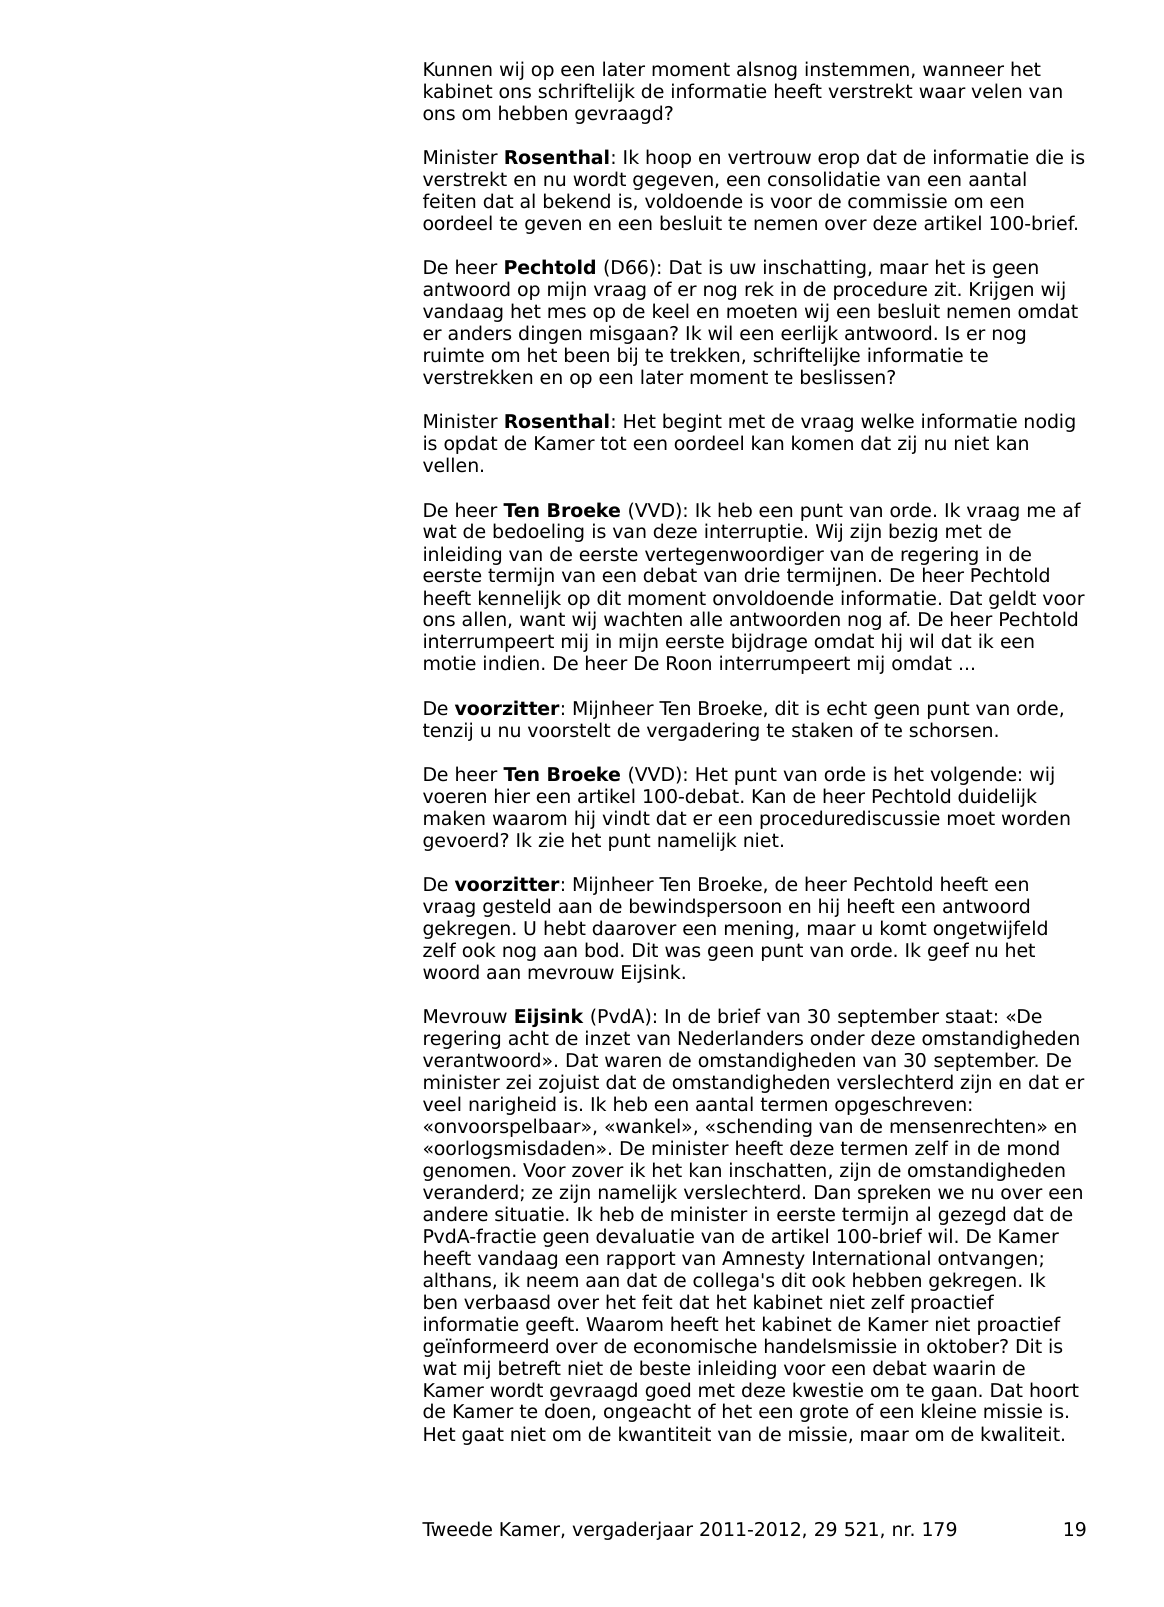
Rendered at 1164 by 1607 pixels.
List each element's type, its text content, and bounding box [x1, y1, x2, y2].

text Minister Rosenthal: Ik hoop en vertrouw erop dat de informatie die is verstrekt en nu wordt gegeven, een consolidatie van een aantal feiten dat al bekend is, voldoende is voor de commissie om een oordeel te geven en een besluit te nemen over deze artikel 100-brief. [422, 147, 1087, 235]
text De heer Ten Broeke (VVD): Ik heb een punt van orde. Ik vraag me af wat de bedoeling is van deze interruptie. Wij zijn bezig met de inleiding van de eerste vertegenwoordiger van de regering in de eerste termijn van een debat van drie termijnen. De heer Pechtold heeft kennelijk op dit moment onvoldoende informatie. Dat geldt voor ons allen, want wij wachten alle antwoorden nog af. De heer Pechtold interrumpeert mij in mijn eerste bijdrage omdat hij wil dat ik een motie indien. De heer De Roon interrumpeert mij omdat ... [422, 499, 1087, 675]
text Mevrouw Eijsink (PvdA): In de brief van 30 september staat: «De regering acht de inzet van Nederlanders onder deze omstandigheden verantwoord». Dat waren de omstandigheden van 30 september. De minister zei zojuist dat de omstandigheden verslechterd zijn en dat er veel narigheid is. Ik heb een aantal termen opgeschreven: «onvoorspelbaar», «wankel», «schending van de mensenrechten» en «oorlogsmisdaden». De minister heeft deze termen zelf in de mond genomen. Voor zover ik het kan inschatten, zijn de omstandigheden veranderd; ze zijn namelijk verslechterd. Dan spreken we nu over een andere situatie. Ik heb de minister in eerste termijn al gezegd dat de PvdA-fractie geen devaluatie van de artikel 100-brief wil. De Kamer heeft vandaag een rapport van Amnesty International ontvangen; althans, ik neem aan dat de collega's dit ook hebben gekregen. Ik ben verbaasd over het feit dat het kabinet niet zelf proactief informatie geeft. Waarom heeft het kabinet de Kamer niet proactief geïnformeerd over de economische handelsmissie in oktober? Dit is wat mij betreft niet de beste inleiding voor een debat waarin de Kamer wordt gevraagd goed met deze kwestie om te gaan. Dat hoort de Kamer te doen, ongeacht of het een grote of een kleine missie is. Het gaat niet om de kwantiteit van de missie, maar om de kwaliteit. [422, 1006, 1087, 1445]
text De voorzitter: Mijnheer Ten Broeke, dit is echt geen punt van orde, tenzij u nu voorstelt de vergadering te staken of te schorsen. [422, 697, 1087, 741]
text Minister Rosenthal: Het begint met de vraag welke informatie nodig is opdat de Kamer tot een oordeel kan komen dat zij nu niet kan vellen. [422, 411, 1087, 477]
text De heer Pechtold (D66): Dat is uw inschatting, maar het is geen antwoord op mijn vraag of er nog rek in de procedure zit. Krijgen wij vandaag het mes op de keel en moeten wij een besluit nemen omdat er anders dingen misgaan? Ik wil een eerlijk antwoord. Is er nog ruimte om het been bij te trekken, schriftelijke informatie te verstrekken en op een later moment te beslissen? [422, 257, 1087, 389]
text De heer Ten Broeke (VVD): Het punt van orde is het volgende: wij voeren hier een artikel 100-debat. Kan de heer Pechtold duidelijk maken waarom hij vindt dat er een procedurediscussie moet worden gevoerd? Ik zie het punt namelijk niet. [422, 764, 1087, 852]
text Kunnen wij op een later moment alsnog instemmen, wanneer het kabinet ons schriftelijk de informatie heeft verstrekt waar velen van ons om hebben gevraagd? [422, 59, 1087, 125]
text De voorzitter: Mijnheer Ten Broeke, de heer Pechtold heeft een vraag gesteld aan de bewindspersoon en hij heeft een antwoord gekregen. U hebt daarover een mening, maar u komt ongetwijfeld zelf ook nog aan bod. Dit was geen punt van orde. Ik geef nu het woord aan mevrouw Eijsink. [422, 874, 1087, 984]
